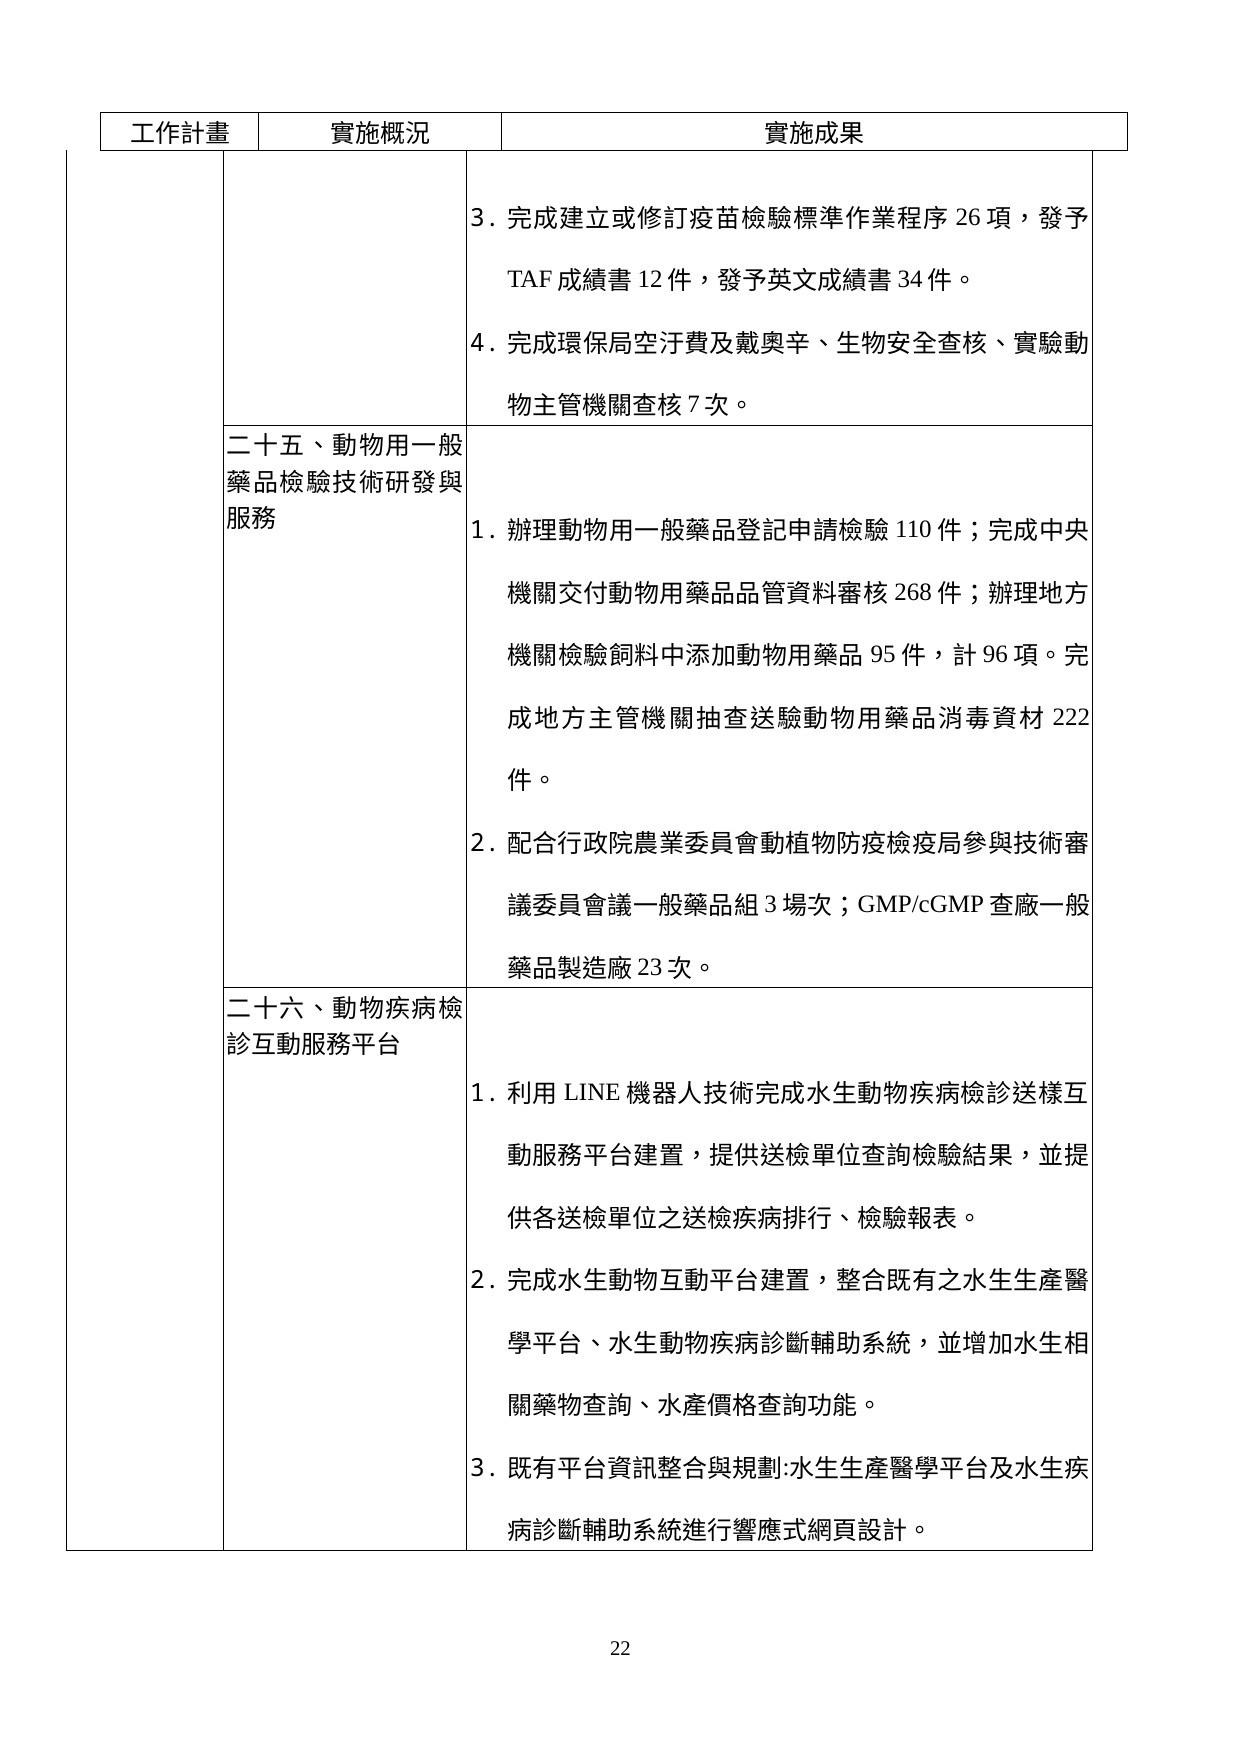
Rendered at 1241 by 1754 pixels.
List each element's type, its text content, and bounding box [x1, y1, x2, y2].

table_cell 利用LINE機器人技術完成水生動物疾病檢診送樣互動服務平台建置，提供送檢單位查詢檢驗結果，並提供各送檢單位之送檢疾病排行、檢驗報表。 完成水生動物互動平台建置，整合既有之水生生產醫學平台、水生動物疾病診斷輔助系統，並增加水生相關藥物查詢、水產價格查詢功能。 既有平台資訊整合與規劃:水生生產醫學平台及水生疾病診斷輔助系統進行響應式網頁設計。 辦理三場推廣說明會，共計189人參加。 [467, 988, 1092, 1550]
table_cell [1128, 987, 1156, 1550]
table_header 工作計畫 [101, 113, 258, 149]
table_cell [1156, 425, 1174, 987]
table_cell [1093, 425, 1127, 987]
table_cell 二十五、動物用一般藥品檢驗技術研發與服務 [224, 426, 466, 987]
table_cell 動物用生物藥品逐批檢驗累計1,066件，新藥檢驗8件，外銷疫苗委託檢驗12件，專案疫苗檢驗3件。 配合防檢局，參與技術審議委員會議生物藥品組3場次，GMP查廠生物藥品製造廠5次。 完成建立或修訂疫苗檢驗標準作業程序26項，發予TAF成績書12件，發予英文成績書34件。 完成環保局空汙費及戴奧辛、生物安全查核、實驗動物主管機關查核7次。 [467, 151, 1092, 425]
table_cell [1156, 987, 1174, 1550]
table_cell [1128, 150, 1156, 425]
table_cell [1156, 150, 1174, 425]
table_header [66, 112, 100, 149]
table_header [1128, 112, 1156, 149]
table_cell [1093, 151, 1127, 425]
table_cell 辦理動物用一般藥品登記申請檢驗110件；完成中央機關交付動物用藥品品管資料審核268件；辦理地方機關檢驗飼料中添加動物用藥品95件，計96項。完成地方主管機關抽查送驗動物用藥品消毒資材222件。 配合行政院農業委員會動植物防疫檢疫局參與技術審議委員會議一般藥品組3場次；GMP/cGMP查廠一般藥品製造廠23次。 [467, 426, 1092, 987]
table_cell [67, 150, 223, 1550]
table_cell 二十六、動物疾病檢診互動服務平台 [224, 988, 466, 1550]
table_header 實施成果 [502, 113, 1127, 149]
table_cell [1128, 425, 1156, 987]
table_header 實施概況 [259, 113, 501, 149]
table_cell [1093, 987, 1127, 1550]
table_header [1156, 112, 1174, 149]
table_cell [224, 151, 466, 425]
